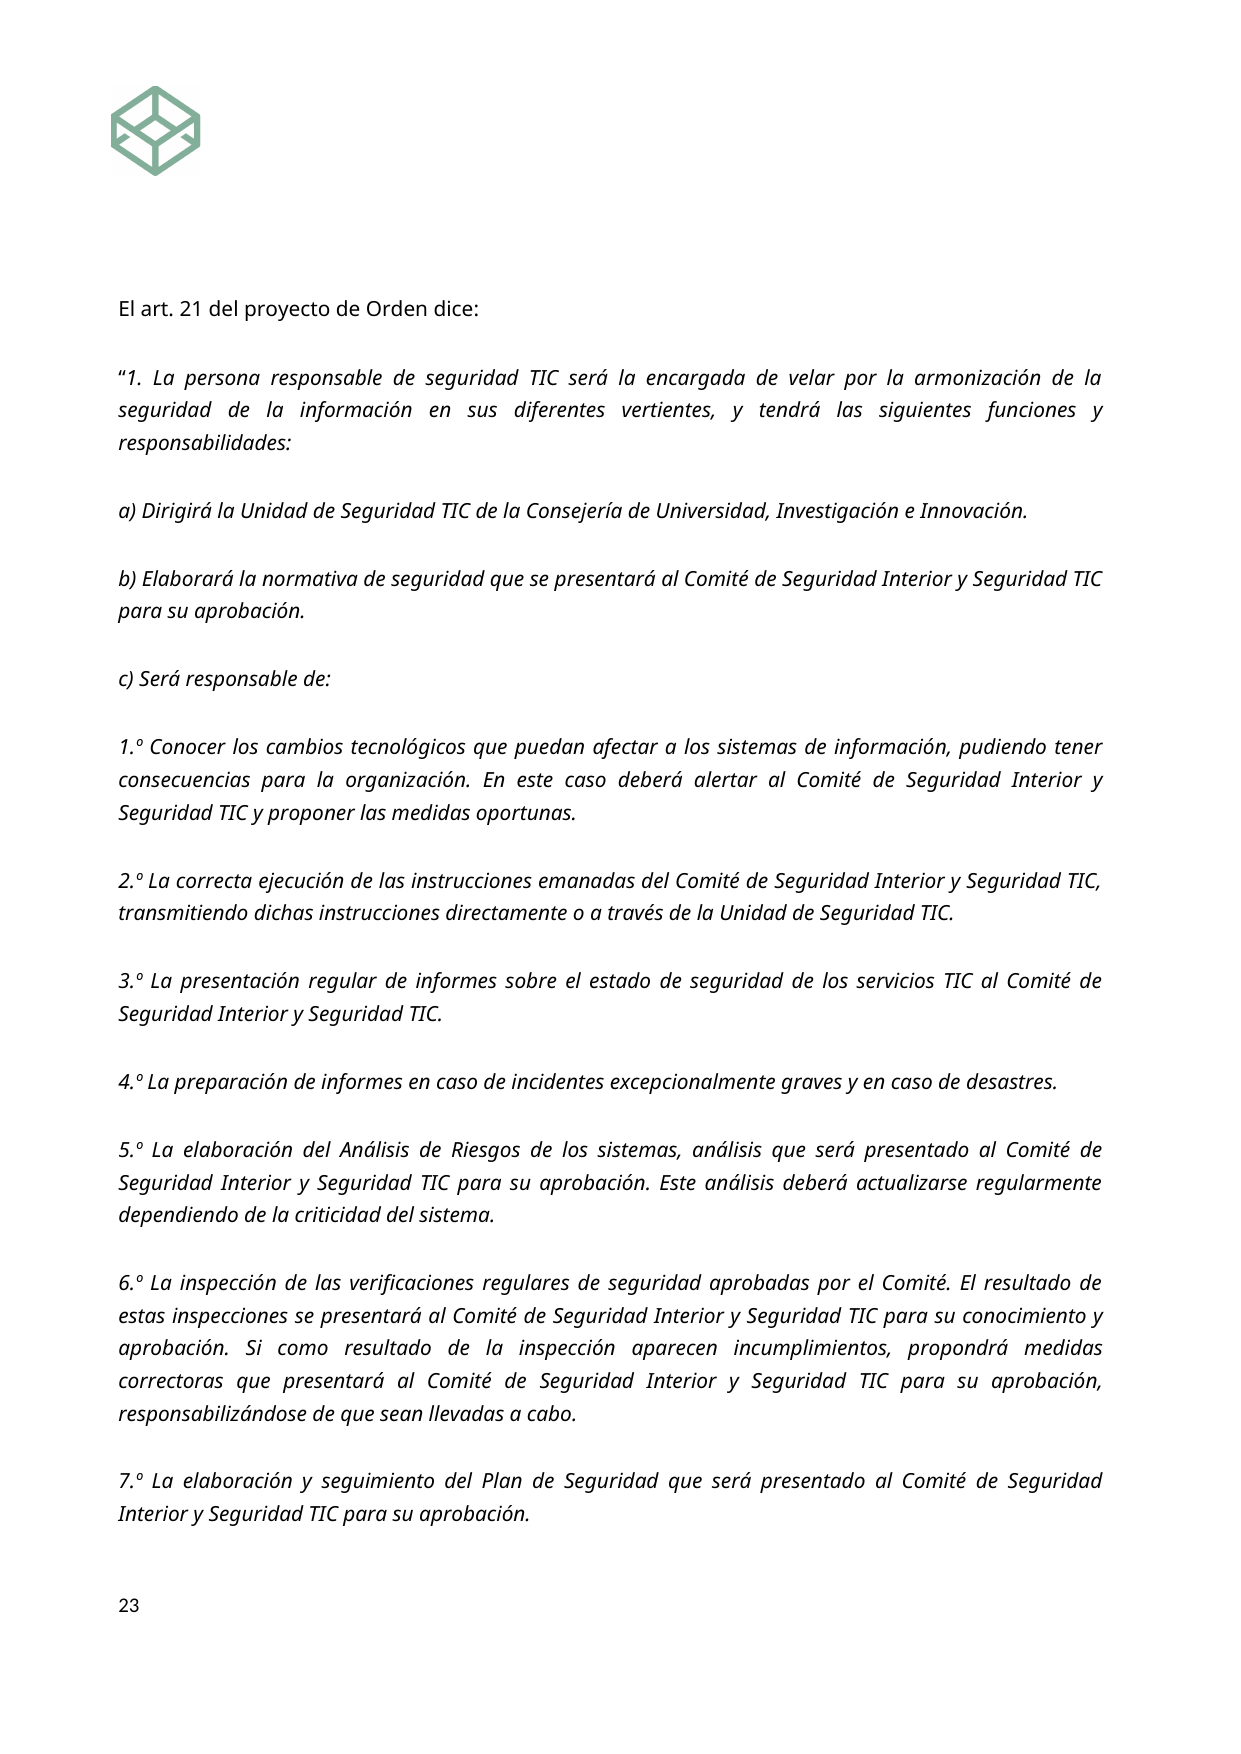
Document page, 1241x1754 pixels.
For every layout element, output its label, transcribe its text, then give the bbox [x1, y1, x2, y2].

text c) Será responsable de: [118, 664, 1104, 693]
text 2.º La correcta ejecución de las instrucciones emanadas del Comité de Seguridad Interior y Seguridad TIC, transmitiendo dichas instrucciones directamente o a través de la Unidad de Seguridad TIC. [118, 866, 1104, 927]
text 1.º Conocer los cambios tecnológicos que puedan afectar a los sistemas de información, pudiendo tener consecuencias para la organización. En este caso deberá alertar al Comité de Seguridad Interior y Seguridad TIC y proponer las medidas oportunas. [118, 732, 1104, 826]
text 4.º La preparación de informes en caso de incidentes excepcionalmente graves y en caso de desastres. [118, 1067, 1104, 1095]
text El art. 21 del proyecto de Orden dice: [118, 294, 1104, 323]
text “1. La persona responsable de seguridad TIC será la encargada de velar por la armonización de la seguridad de la información en sus diferentes vertientes, y tendrá las siguientes funciones y responsabilidades: [118, 363, 1104, 456]
text a) Dirigirá la Unidad de Seguridad TIC de la Consejería de Universidad, Investigación e Innovación. [118, 496, 1104, 524]
text 7.º La elaboración y seguimiento del Plan de Seguridad que será presentado al Comité de Seguridad Interior y Seguridad TIC para su aprobación. [118, 1467, 1104, 1528]
text 5.º La elaboración del Análisis de Riesgos de los sistemas, análisis que será presentado al Comité de Seguridad Interior y Seguridad TIC para su aprobación. Este análisis deberá actualizarse regularmente dependiendo de la criticidad del sistema. [118, 1135, 1104, 1229]
text 6.º La inspección de las verificaciones regulares de seguridad aprobadas por el Comité. El resultado de estas inspecciones se presentará al Comité de Seguridad Interior y Seguridad TIC para su conocimiento y aprobación. Si como resultado de la inspección aparecen incumplimientos, propondrá medidas correctoras que presentará al Comité de Seguridad Interior y Seguridad TIC para su aprobación, responsabilizándose de que sean llevadas a cabo. [118, 1268, 1104, 1427]
text 3.º La presentación regular de informes sobre el estado de seguridad de los servicios TIC al Comité de Seguridad Interior y Seguridad TIC. [118, 966, 1104, 1027]
text b) Elaborará la normativa de seguridad que se presentará al Comité de Seguridad Interior y Seguridad TIC para su aprobación. [118, 564, 1104, 625]
picture [111, 86, 201, 176]
